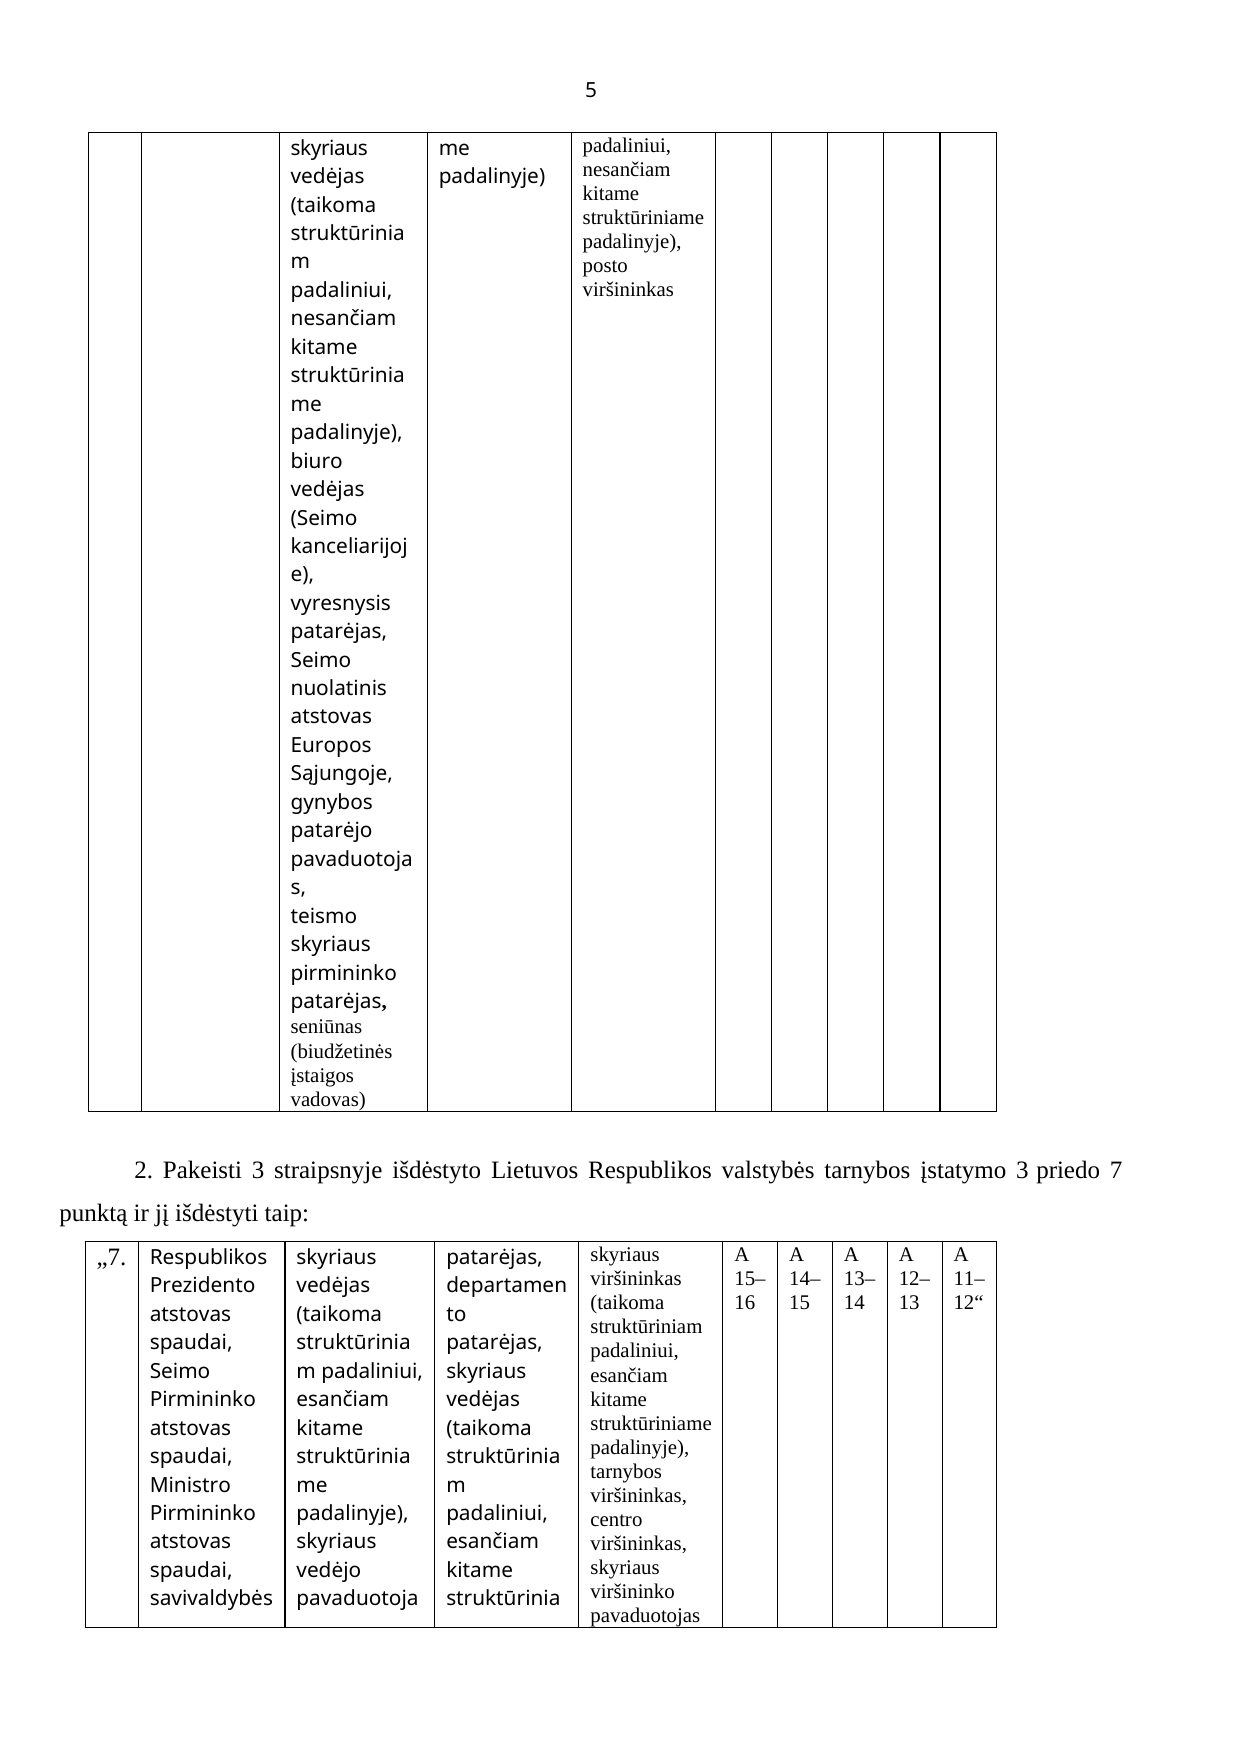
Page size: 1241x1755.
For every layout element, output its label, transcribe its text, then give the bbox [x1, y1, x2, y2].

table_header Respublikos Prezidento atstovas spaudai, Seimo Pirmininko atstovas spaudai, Ministro Pirmininko atstovas spaudai, savivaldybės [139, 1242, 284, 1627]
table_header A 12–13 [888, 1242, 942, 1627]
table_header [941, 133, 996, 1111]
table_header A 15–16 [723, 1242, 777, 1627]
table_header [828, 133, 883, 1111]
table_header [142, 133, 279, 1111]
table_header [997, 1241, 1027, 1627]
table_header me padalinyje) [428, 133, 571, 1111]
table_header patarėjas, departamento patarėjas, skyriaus vedėjas (taikoma struktūriniam padaliniui, esančiam kitame struktūrinia [435, 1242, 578, 1627]
table_header [59, 1241, 85, 1627]
table_header A 11–12“ [943, 1242, 996, 1627]
table_header „7. [86, 1242, 138, 1627]
table_header skyriaus vedėjas (taikoma struktūriniam padaliniui, nesančiam kitame struktūriniame padalinyje), biuro vedėjas (Seimo kanceliarijoje), vyresnysis patarėjas, Seimo nuolatinis atstovas Europos Sąjungoje, gynybos patarėjo pavaduotojas, teismo skyriaus pirmininko patarėjas, seniūnas (biudžetinės įstaigos vadovas) [280, 133, 427, 1111]
table_header [89, 133, 141, 1111]
text 2. Pakeisti 3 straipsnyje išdėstyto Lietuvos Respublikos valstybės tarnybos įstatymo 3 priedo 7 punktą ir jį išdėstyti taip: [59, 1155, 1122, 1227]
table_header [884, 133, 939, 1111]
table_header skyriaus viršininkas (taikoma struktūriniam padaliniui, esančiam kitame struktūriniame padalinyje), tarnybos viršininkas, centro viršininkas, skyriaus viršininko pavaduotojas [579, 1242, 722, 1627]
table_header A 14–15 [778, 1242, 832, 1627]
table_header [997, 132, 1027, 1111]
table_header padaliniui, nesančiam kitame struktūriniame padalinyje), posto viršininkas [572, 133, 715, 1111]
table_header [716, 133, 771, 1111]
table_header [59, 132, 88, 1111]
table_header A 13–14 [833, 1242, 887, 1627]
table_header [772, 133, 827, 1111]
table_header skyriaus vedėjas (taikoma struktūriniam padaliniui, esančiam kitame struktūriniame padalinyje), skyriaus vedėjo pavaduotoja [286, 1242, 434, 1627]
